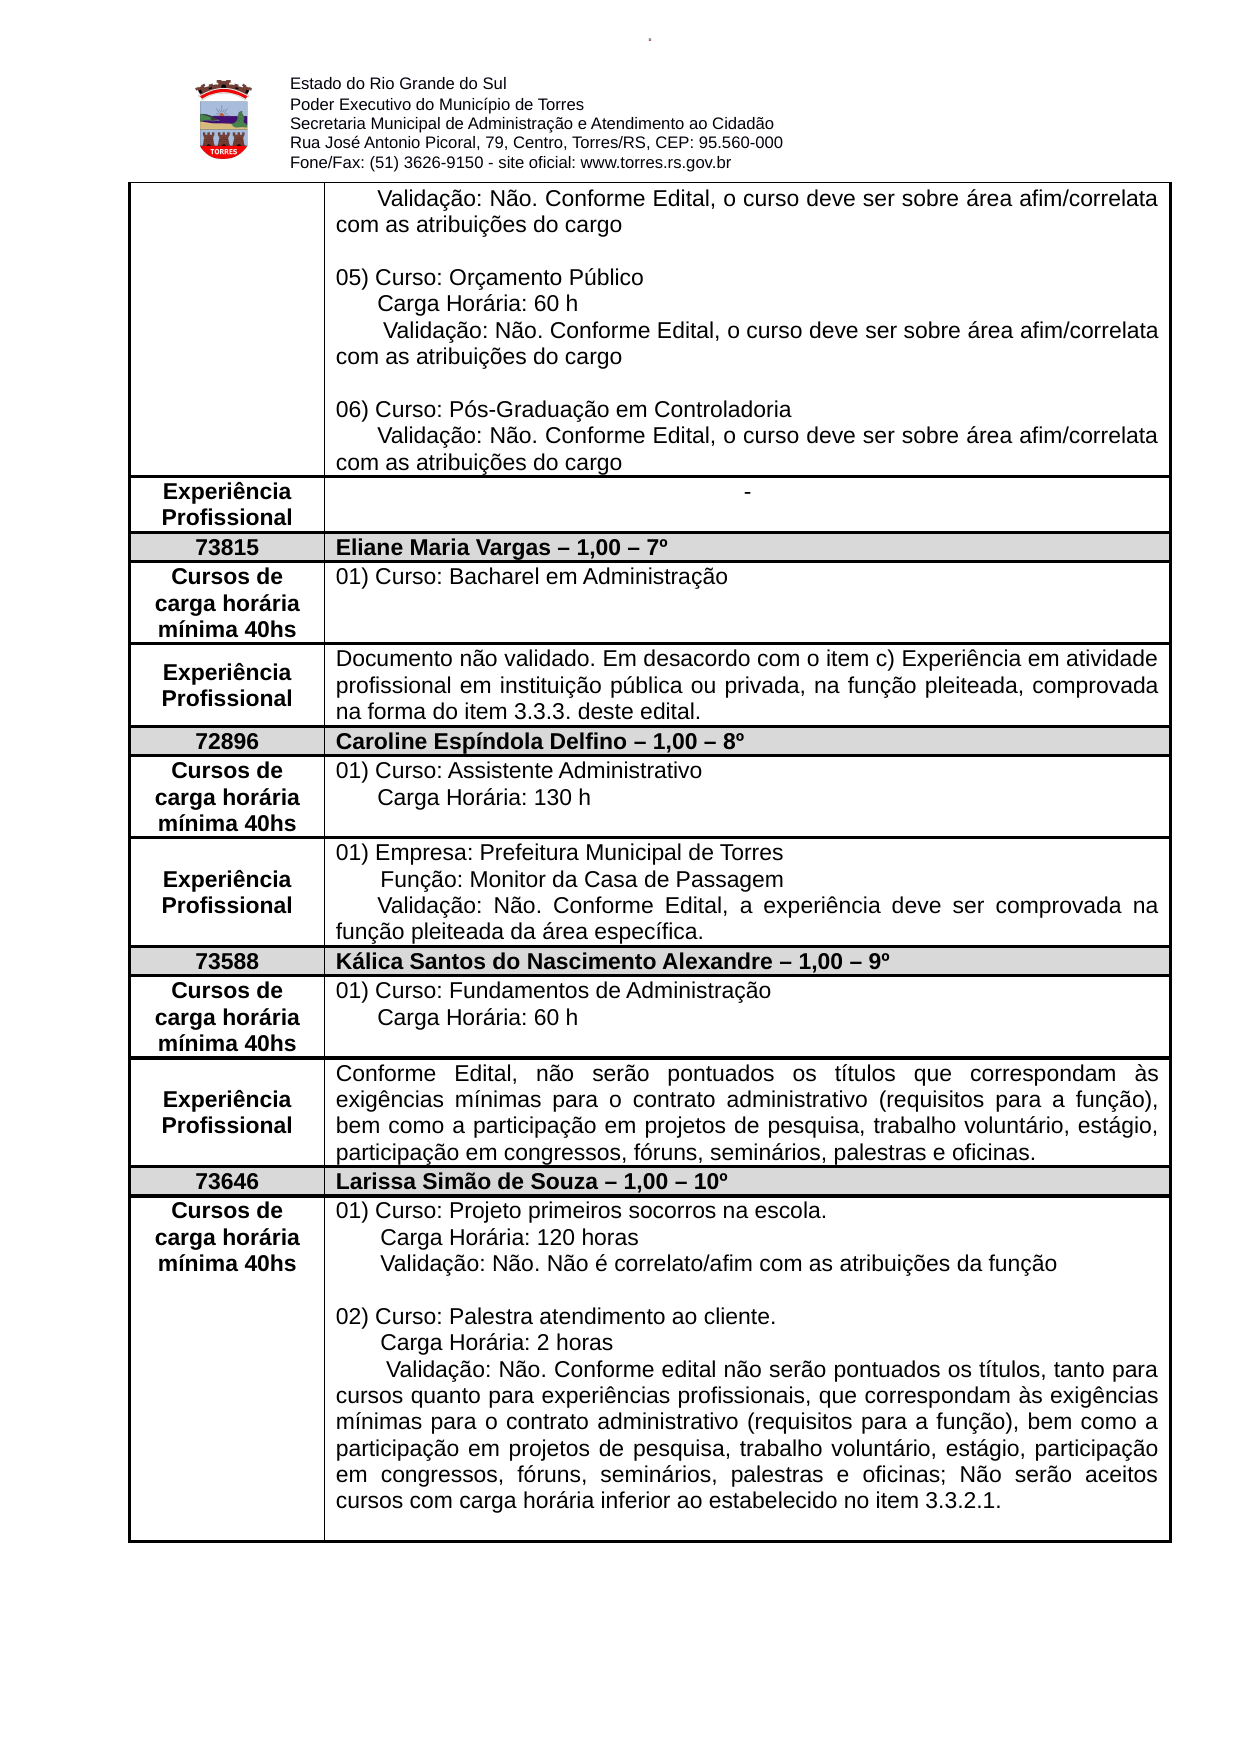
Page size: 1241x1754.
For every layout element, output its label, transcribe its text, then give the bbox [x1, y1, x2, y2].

table_cell Caroline Espíndola Delfino – 1,00 – 8º [325, 728, 1169, 754]
table_cell Documento não validado. Em desacordo com o item c) Experiência em atividade profissional em instituição pública ou privada, na função pleiteada, comprovada na forma do item 3.3.3. deste edital. [325, 645, 1169, 724]
table_cell 01) Curso: Assistente Administrativo Carga Horária: 130 h [325, 757, 1169, 836]
table_cell Cursos de carga horária mínima 40hs [131, 563, 324, 642]
table_cell Validação: Não. Conforme Edital, o curso deve ser sobre área afim/correlata com as atribuições do cargo 05) Curso: Orçamento Público Carga Horária: 60 h Validação: Não. Conforme Edital, o curso deve ser sobre área afim/correlata com as atribuições do cargo 06) Curso: Pós-Graduação em Controladoria Validação: Não. Conforme Edital, o curso deve ser sobre área afim/correlata com as atribuições do cargo [325, 183, 1169, 475]
table_cell [131, 183, 324, 475]
table_cell Experiência Profissional [131, 839, 324, 945]
table_cell 01) Curso: Fundamentos de Administração Carga Horária: 60 h [325, 977, 1169, 1056]
table_cell Cursos de carga horária mínima 40hs [131, 977, 324, 1056]
table_cell 72896 [131, 728, 324, 754]
table_cell Kálica Santos do Nascimento Alexandre – 1,00 – 9º [325, 948, 1169, 974]
table_cell Larissa Simão de Souza – 1,00 – 10º [325, 1168, 1169, 1194]
picture [195, 80, 252, 159]
table_cell Cursos de carga horária mínima 40hs [131, 1198, 324, 1540]
table_cell 73646 [131, 1168, 324, 1194]
table_cell Cursos de carga horária mínima 40hs [131, 757, 324, 836]
table_cell 73815 [131, 534, 324, 560]
table_cell 01) Empresa: Prefeitura Municipal de Torres Função: Monitor da Casa de Passagem Validação: Não. Conforme Edital, a experiência deve ser comprovada na função pleiteada da área específica. [325, 839, 1169, 945]
table_cell Experiência Profissional [131, 478, 324, 531]
table_cell Experiência Profissional [131, 1060, 324, 1165]
table_cell 01) Curso: Projeto primeiros socorros na escola. Carga Horária: 120 horas Validação: Não. Não é correlato/afim com as atribuições da função 02) Curso: Palestra atendimento ao cliente. Carga Horária: 2 horas Validação: Não. Conforme edital não serão pontuados os títulos, tanto para cursos quanto para experiências profissionais, que correspondam às exigências mínimas para o contrato administrativo (requisitos para a função), bem como a participação em projetos de pesquisa, trabalho voluntário, estágio, participação em congressos, fóruns, seminários, palestras e oficinas; Não serão aceitos cursos com carga horária inferior ao estabelecido no item 3.3.2.1. [325, 1198, 1169, 1540]
table_cell Eliane Maria Vargas – 1,00 – 7º [325, 534, 1169, 560]
table_cell Experiência Profissional [131, 645, 324, 724]
table_cell Conforme Edital, não serão pontuados os títulos que correspondam às exigências mínimas para o contrato administrativo (requisitos para a função), bem como a participação em projetos de pesquisa, trabalho voluntário, estágio, participação em congressos, fóruns, seminários, palestras e oficinas. [325, 1060, 1169, 1165]
table_cell 01) Curso: Bacharel em Administração [325, 563, 1169, 642]
table_cell - [325, 478, 1169, 531]
table_cell 73588 [131, 948, 324, 974]
